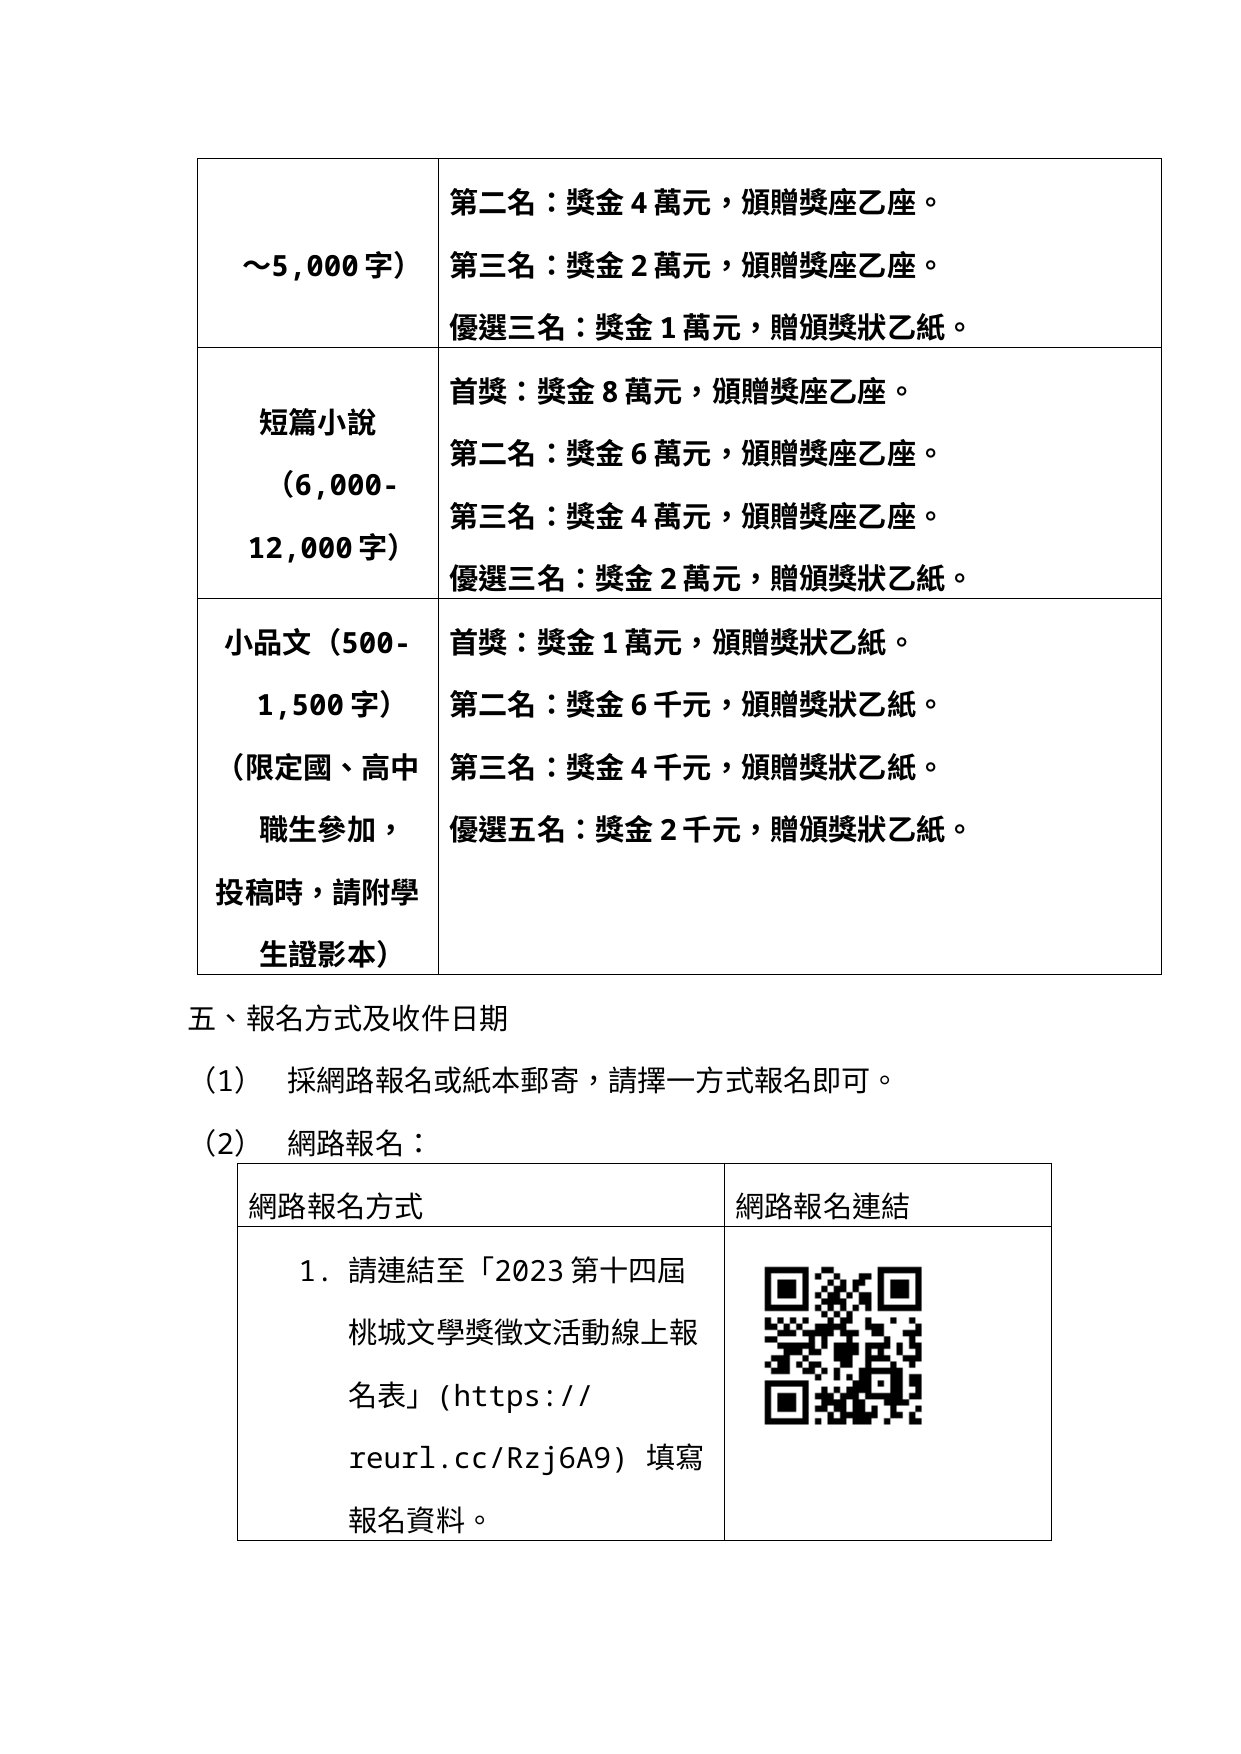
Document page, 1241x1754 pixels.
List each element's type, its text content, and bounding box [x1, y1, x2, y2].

table_cell 短篇小說（6,000-12,000字） [198, 348, 438, 598]
table_cell 首獎：獎金8萬元，頒贈獎座乙座。 第二名：獎金6萬元，頒贈獎座乙座。 第三名：獎金4萬元，頒贈獎座乙座。 優選三名：獎金2萬元，贈頒獎狀乙紙。 [439, 348, 1161, 598]
table_header 網路報名方式 [238, 1164, 724, 1226]
table_cell ～5,000字） [198, 159, 438, 347]
list 採網路報名或紙本郵寄，請擇一方式報名即可。 [187, 1037, 1053, 1100]
table_cell [725, 1227, 1051, 1539]
text 五、報名方式及收件日期 [187, 975, 1053, 1037]
table_cell 小品文（500-1,500字） （限定國、高中職生參加， 投稿時，請附學生證影本） [198, 599, 438, 974]
table_header 網路報名連結 [725, 1164, 1051, 1226]
table_cell 請連結至「2023第十四屆桃城文學獎徵文活動線上報名表」(https://reurl.cc/Rzj6A9) 填寫報名資料。 填寫報名資料時，請同步上傳參賽作品word電子檔及相關附件至報名系統。 網路報名開放至112年7月31日23:59。 [238, 1227, 724, 1539]
table_cell 第二名：獎金4萬元，頒贈獎座乙座。 第三名：獎金2萬元，頒贈獎座乙座。 優選三名：獎金1萬元，贈頒獎狀乙紙。 [439, 159, 1161, 347]
table_cell 首獎：獎金1萬元，頒贈獎狀乙紙。 第二名：獎金6千元，頒贈獎狀乙紙。 第三名：獎金4千元，頒贈獎狀乙紙。 優選五名：獎金2千元，贈頒獎狀乙紙。 [439, 599, 1161, 974]
list 網路報名： [187, 1100, 1053, 1162]
